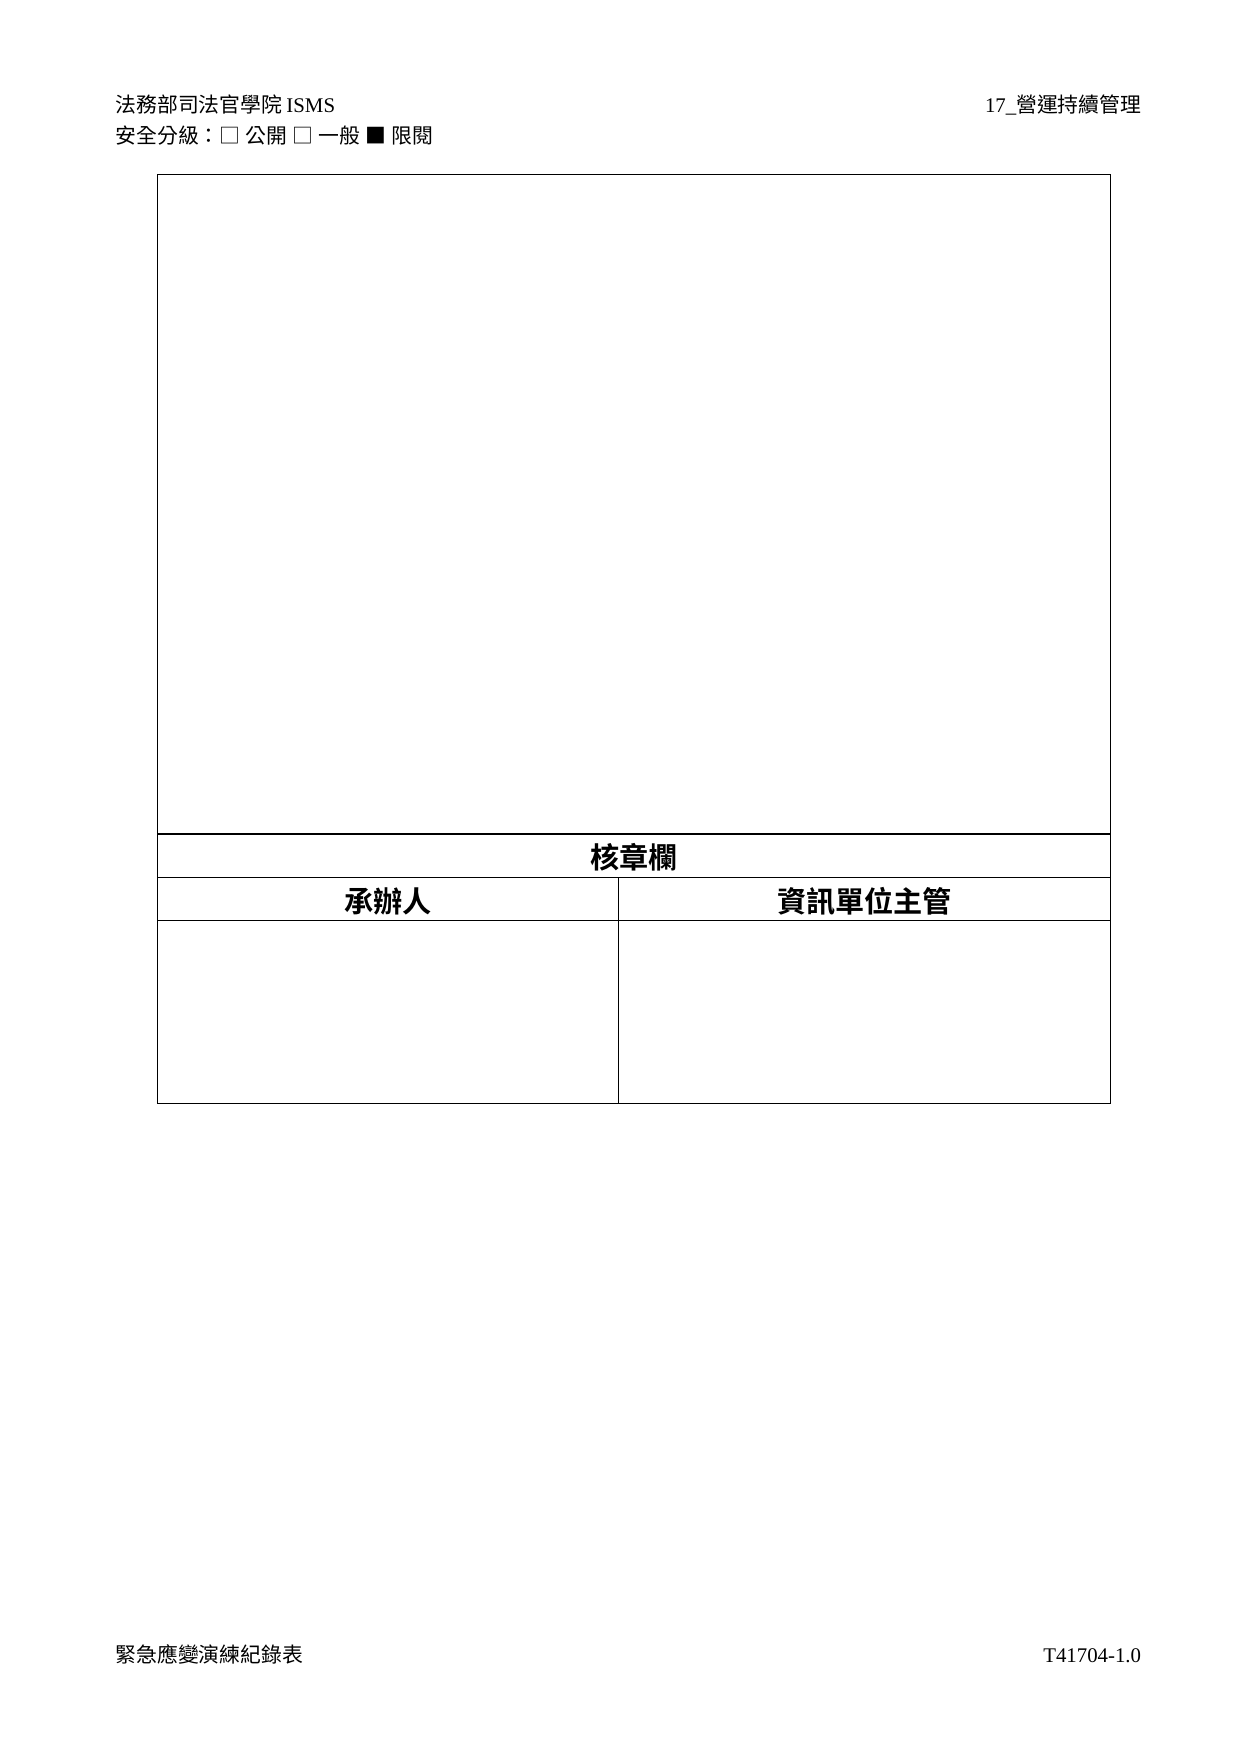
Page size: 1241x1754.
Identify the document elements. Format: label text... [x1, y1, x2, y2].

table_cell 承辦人 [158, 878, 618, 920]
table_cell [158, 175, 1110, 833]
table_cell [619, 921, 1110, 1103]
table_cell 資訊單位主管 [619, 878, 1110, 920]
table_header 核章欄 [158, 835, 1110, 877]
table_cell [158, 921, 618, 1103]
